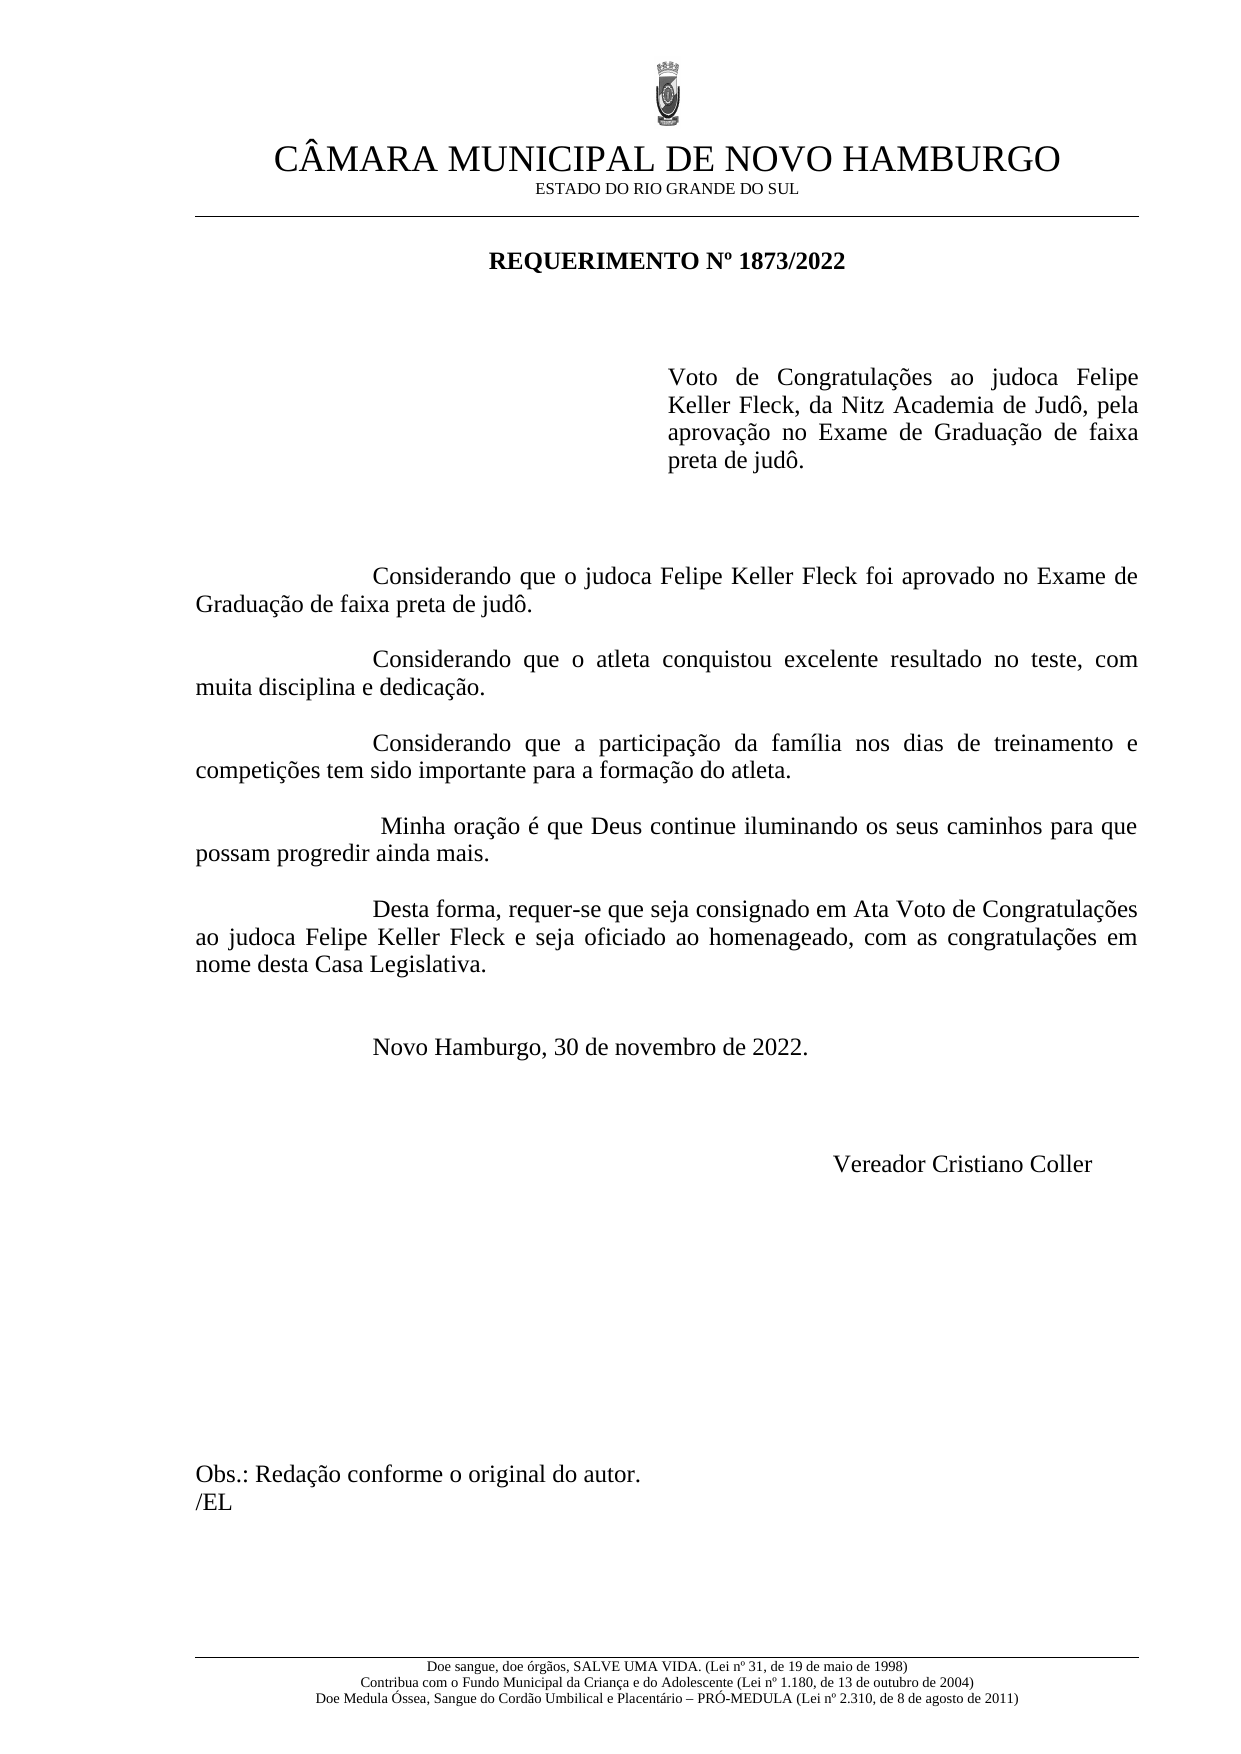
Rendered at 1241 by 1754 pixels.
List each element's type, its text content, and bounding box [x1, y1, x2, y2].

text Voto de Congratulações ao judoca Felipe Keller Fleck, da Nitz Academia de Judô, pela aprovação no Exame de Graduação de faixa preta de judô. [668, 363, 1139, 474]
text Considerando que a participação da família nos dias de treinamento e competições tem sido importante para a formação do atleta. [195, 729, 1139, 784]
text /EL [195, 1488, 1139, 1515]
text Minha oração é que Deus continue iluminando os seus caminhos para que possam progredir ainda mais. [195, 812, 1139, 867]
text Desta forma, requer-se que seja consignado em Ata Voto de Congratulações ao judoca Felipe Keller Fleck e seja oficiado ao homenageado, com as congratulações em nome desta Casa Legislativa. [195, 895, 1139, 978]
text Novo Hamburgo, 30 de novembro de 2022. [195, 1033, 1139, 1061]
text REQUERIMENTO Nº 1873/2022 [195, 247, 1139, 274]
text Obs.: Redação conforme o original do autor. [195, 1460, 1139, 1488]
text Vereador Cristiano Coller [786, 1150, 1139, 1177]
text Considerando que o atleta conquistou excelente resultado no teste, com muita disciplina e dedicação. [195, 646, 1139, 701]
text Considerando que o judoca Felipe Keller Fleck foi aprovado no Exame de Graduação de faixa preta de judô. [195, 562, 1139, 618]
